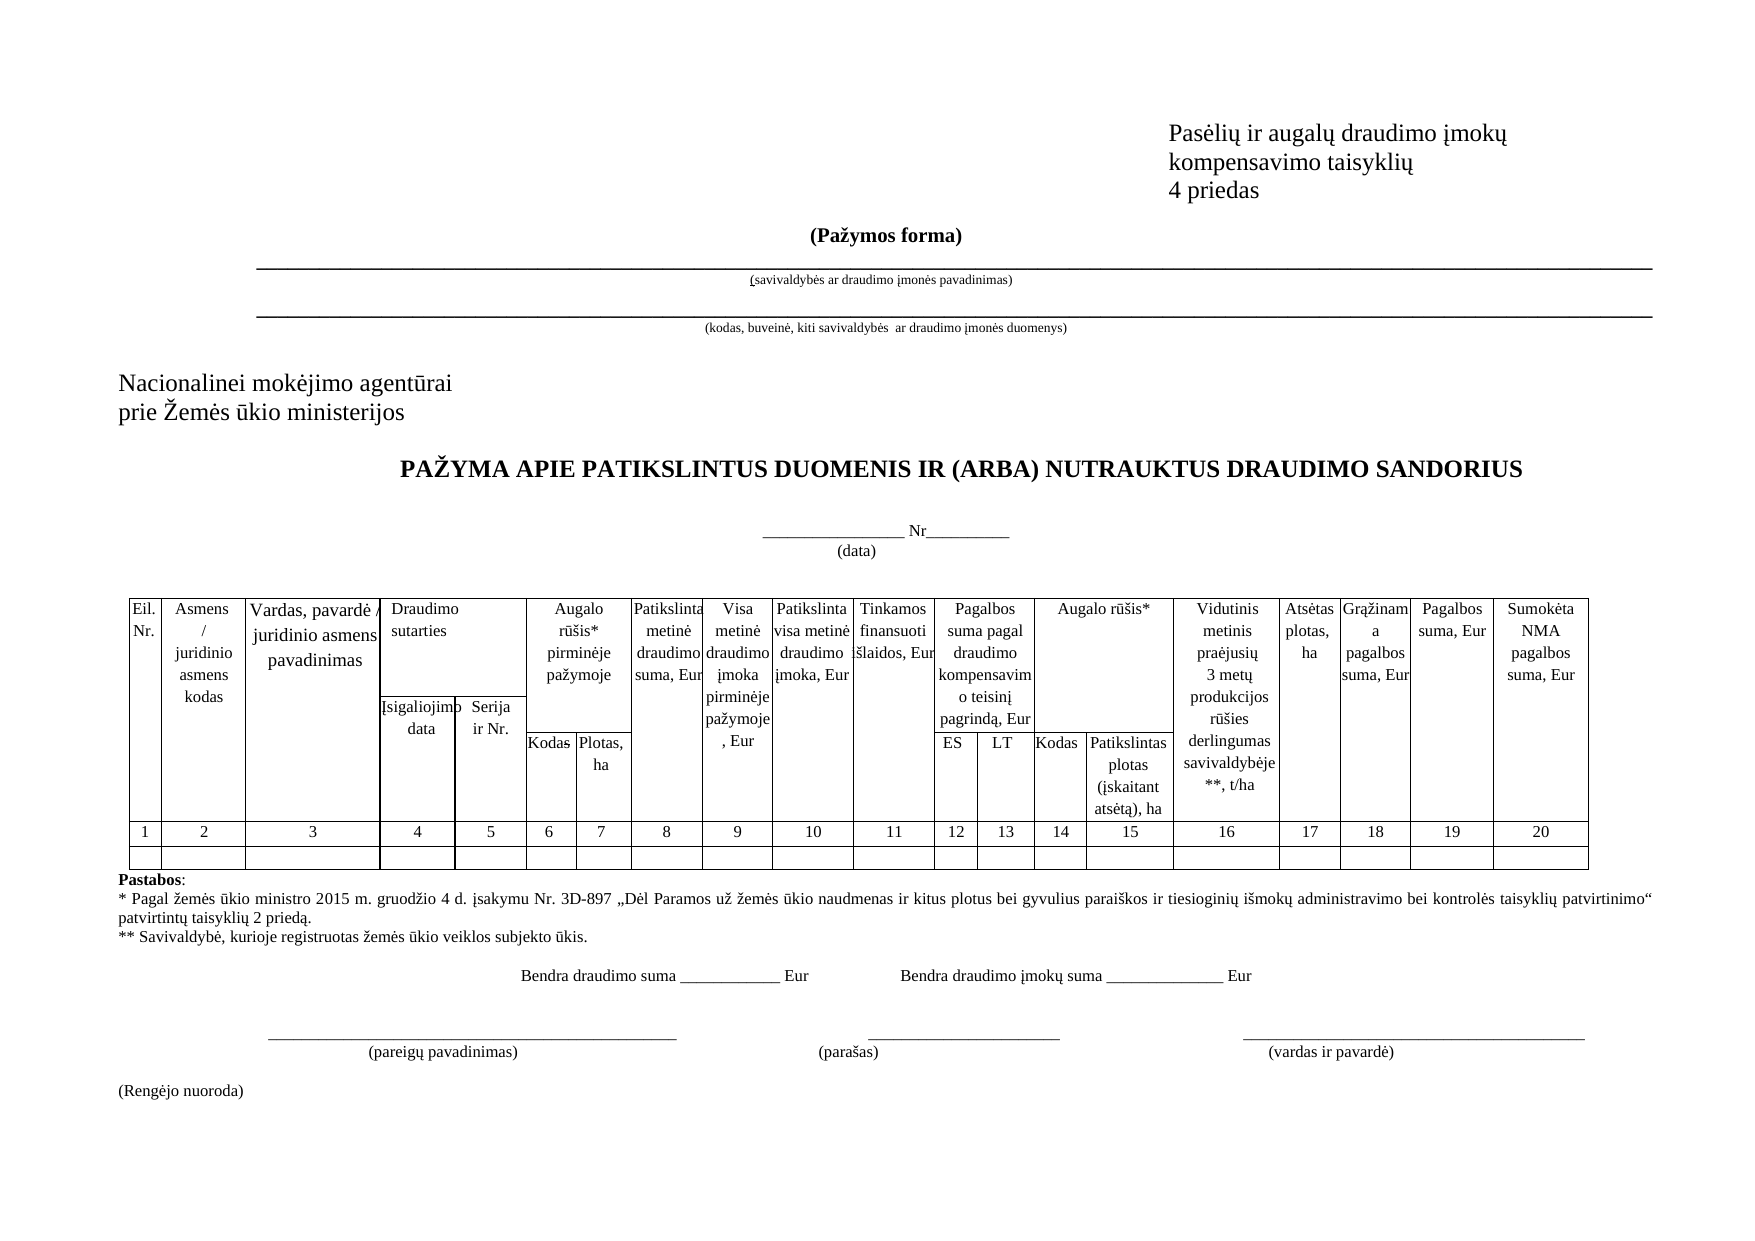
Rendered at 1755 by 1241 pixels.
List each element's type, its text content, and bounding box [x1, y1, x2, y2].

text ______________________________________________________________________________________________________________________________________ [118, 296, 1754, 320]
table_header Eil. Nr. [130, 599, 161, 821]
table_cell [1174, 847, 1279, 869]
table_cell [978, 847, 1034, 869]
table_header Patikslinta metinė draudimo suma, Eur [632, 599, 702, 821]
text _________________________________________________ _______________________ _________________________________________ [118, 1023, 1683, 1042]
table_cell 20 [1494, 822, 1588, 846]
table_cell [577, 847, 631, 869]
text (pareigų pavadinimas) (parašas) (vardas ir pavardė) [118, 1042, 1644, 1061]
table_header Sumokėta NMA pagalbos suma, Eur [1494, 599, 1588, 821]
table_cell [246, 847, 379, 869]
table_cell Serija ir Nr. [456, 697, 526, 821]
table_cell 8 [632, 822, 702, 846]
table_cell 15 [1087, 822, 1173, 846]
text Pastabos: [118, 870, 1754, 889]
table_cell 13 [978, 822, 1034, 846]
table_header Augalo rūšis* pirminėje pažymoje [527, 599, 631, 732]
table_cell 10 [773, 822, 853, 846]
table_cell 17 [1280, 822, 1340, 846]
table_header Vidutinis metinis praėjusių 3 metų produkcijos rūšies derlingumas savivaldybėje **, t/ha [1174, 599, 1279, 821]
text (Pažymos forma) [118, 223, 1654, 247]
table_cell 6 [527, 822, 576, 846]
text prie Žemės ūkio ministerijos [118, 397, 1654, 425]
text Nacionalinei mokėjimo agentūrai [118, 368, 1654, 397]
table_cell 7 [577, 822, 631, 846]
table_cell 9 [703, 822, 772, 846]
table_cell 1 [130, 822, 161, 846]
table_cell Kodas [1035, 733, 1086, 821]
table_header Vardas, pavardė / juridinio asmens pavadinimas [246, 599, 379, 821]
table_cell [1280, 847, 1340, 869]
table_header Patikslinta visa metinė draudimo įmoka, Eur [773, 599, 853, 821]
table_cell 11 [854, 822, 934, 846]
text * Pagal žemės ūkio ministro 2015 m. gruodžio 4 d. įsakymu Nr. 3D-897 „Dėl Paramos už žemės ūkio naudmenas ir kitus plotus bei gyvulius paraiškos ir tiesioginių išmokų administravimo bei kontrolės taisyklių patvirtinimo“ patvirtintų taisyklių 2 priedą. [118, 889, 1654, 927]
table_cell 4 [381, 822, 454, 846]
table_cell Plotas, ha [577, 733, 631, 821]
table_cell [935, 847, 977, 869]
table_cell [773, 847, 853, 869]
table_cell [527, 847, 576, 869]
table_header Augalo rūšis* [1035, 599, 1173, 732]
table_cell [1494, 847, 1588, 869]
table_cell 18 [1341, 822, 1410, 846]
table_header Draudimo sutarties [381, 599, 526, 696]
table_header Pagalbos suma pagal draudimo kompensavimo teisinį pagrindą, Eur [935, 599, 1034, 732]
table_cell 5 [456, 822, 526, 846]
text kompensavimo taisyklių [1168, 147, 1654, 176]
table_cell 3 [246, 822, 379, 846]
table_cell 2 [162, 822, 245, 846]
text ______________________________________________________________________________________________________________________________________ [118, 247, 1754, 272]
table_cell [632, 847, 702, 869]
table_cell [1087, 847, 1173, 869]
table_header Atsėtas plotas, ha [1280, 599, 1340, 821]
text (kodas, buveinė, kiti savivaldybės ar draudimo įmonės duomenys) [118, 320, 1654, 344]
table_cell [381, 847, 454, 869]
text Pasėlių ir augalų draudimo įmokų [1168, 118, 1654, 147]
table_cell LT [978, 733, 1034, 821]
table_cell 14 [1035, 822, 1086, 846]
table_cell ES [935, 733, 977, 821]
text 4 priedas [1168, 176, 1654, 204]
text PAŽYMA APIE PATIKSLINTUS DUOMENIS IR (ARBA) NUTRAUKTUS DRAUDIMO SANDORIUS [118, 454, 1754, 483]
table_cell 19 [1411, 822, 1493, 846]
table_header Grąžinama pagalbos suma, Eur [1341, 599, 1410, 821]
text Bendra draudimo suma ____________ Eur Bendra draudimo įmokų suma ______________ Eur [118, 966, 1654, 985]
text (savivaldybės ar draudimo įmonės pavadinimas) [118, 272, 1644, 296]
table_cell [1411, 847, 1493, 869]
text (data) [59, 540, 1654, 559]
text _________________ Nr__________ [118, 521, 1654, 540]
table_cell Kodas [527, 733, 576, 821]
table_cell 12 [935, 822, 977, 846]
table_cell [854, 847, 934, 869]
table_header Pagalbos suma, Eur [1411, 599, 1493, 821]
table_cell [1035, 847, 1086, 869]
table_header Visa metinė draudimo įmoka pirminėje pažymoje, Eur [703, 599, 772, 821]
table_cell [703, 847, 772, 869]
table_cell [1341, 847, 1410, 869]
text (Rengėjo nuoroda) [118, 1081, 1654, 1100]
table_cell Patikslintas plotas (įskaitant atsėtą), ha [1087, 733, 1173, 821]
text ** Savivaldybė, kurioje registruotas žemės ūkio veiklos subjekto ūkis. [118, 927, 1654, 946]
table_header Asmens / juridinio asmens kodas [162, 599, 245, 821]
table_header Tinkamos finansuoti išlaidos, Eur [854, 599, 934, 821]
table_cell Įsigaliojimo data [381, 697, 454, 821]
table_cell [130, 847, 161, 869]
table_cell 16 [1174, 822, 1279, 846]
table_cell [456, 847, 526, 869]
table_cell [162, 847, 245, 869]
